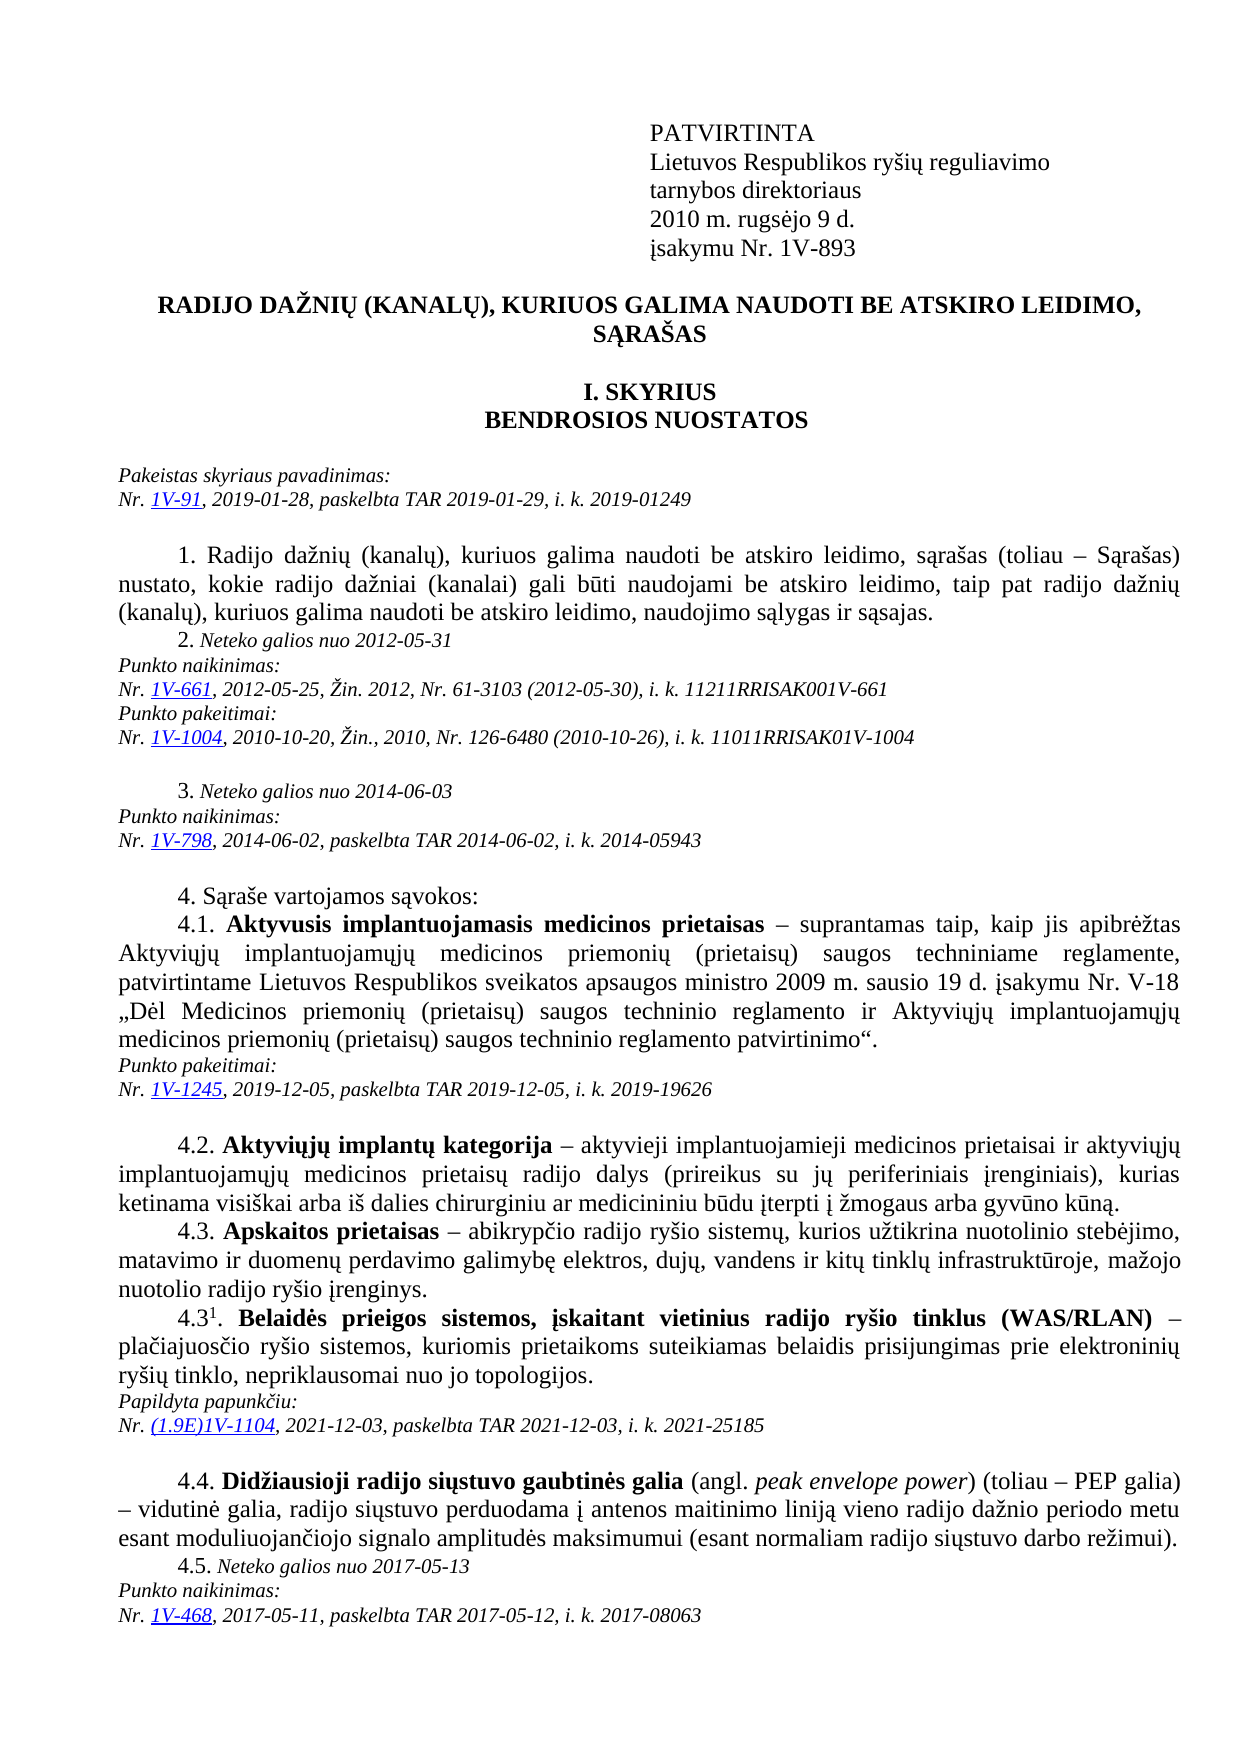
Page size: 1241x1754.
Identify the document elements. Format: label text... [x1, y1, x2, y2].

text 4.2. Aktyviųjų implantų kategorija – aktyvieji implantuojamieji medicinos prietaisai ir aktyviųjų implantuojamųjų medicinos prietaisų radijo dalys (prireikus su jų periferiniais įrenginiais), kurias ketinama visiškai arba iš dalies chirurginiu ar medicininiu būdu įterpti į žmogaus arba gyvūno kūną. [118, 1130, 1181, 1216]
text I. SKYRIUS BENDROSIOS NUOSTATOS [118, 377, 1181, 434]
text Punkto naikinimas: [118, 1578, 1181, 1602]
text RADIJO DAŽNIŲ (KANALŲ), KURIUOS GALIMA NAUDOTI BE ATSKIRO LEIDIMO, SĄRAŠAS [118, 291, 1181, 348]
text Nr. 1V-1245, 2019-12-05, paskelbta TAR 2019-12-05, i. k. 2019-19626 [118, 1077, 1181, 1101]
text 4.3. Apskaitos prietaisas – abikrypčio radijo ryšio sistemų, kurios užtikrina nuotolinio stebėjimo, matavimo ir duomenų perdavimo galimybę elektros, dujų, vandens ir kitų tinklų infrastruktūroje, mažojo nuotolio radijo ryšio įrenginys. [118, 1216, 1181, 1303]
text Nr. 1V-91, 2019-01-28, paskelbta TAR 2019-01-29, i. k. 2019-01249 [118, 487, 1181, 511]
text Nr. 1V-798, 2014-06-02, paskelbta TAR 2014-06-02, i. k. 2014-05943 [118, 828, 1181, 852]
text 1. Radijo dažnių (kanalų), kuriuos galima naudoti be atskiro leidimo, sąrašas (toliau – Sąrašas) nustato, kokie radijo dažniai (kanalai) gali būti naudojami be atskiro leidimo, taip pat radijo dažnių (kanalų), kuriuos galima naudoti be atskiro leidimo, naudojimo sąlygas ir sąsajas. [118, 540, 1181, 626]
text Nr. 1V-1004, 2010-10-20, Žin., 2010, Nr. 126-6480 (2010-10-26), i. k. 11011RRISAK01V-1004 [118, 725, 1181, 749]
text 2010 m. rugsėjo 9 d. [118, 204, 1181, 233]
text Nr. 1V-661, 2012-05-25, Žin. 2012, Nr. 61-3103 (2012-05-30), i. k. 11211RRISAK001V-661 [118, 677, 1181, 701]
text Punkto naikinimas: [118, 804, 1181, 828]
text 2. Neteko galios nuo 2012-05-31 [118, 626, 1181, 653]
text 3. Neteko galios nuo 2014-06-03 [118, 778, 1181, 804]
text Lietuvos Respublikos ryšių reguliavimo [118, 147, 1181, 176]
text Papildyta papunkčiu: [118, 1389, 1181, 1413]
text 4. Sąraše vartojamos sąvokos: [118, 881, 1181, 909]
text 4.1. Aktyvusis implantuojamasis medicinos prietaisas – suprantamas taip, kaip jis apibrėžtas Aktyviųjų implantuojamųjų medicinos priemonių (prietaisų) saugos techniniame reglamente, patvirtintame Lietuvos Respublikos sveikatos apsaugos ministro 2009 m. sausio 19 d. įsakymu Nr. V-18 „Dėl Medicinos priemonių (prietaisų) saugos techninio reglamento ir Aktyviųjų implantuojamųjų medicinos priemonių (prietaisų) saugos techninio reglamento patvirtinimo“. [118, 909, 1181, 1053]
text 4.31. Belaidės prieigos sistemos, įskaitant vietinius radijo ryšio tinklus (WAS/RLAN) – plačiajuosčio ryšio sistemos, kuriomis prietaikoms suteikiamas belaidis prisijungimas prie elektroninių ryšių tinklo, nepriklausomai nuo jo topologijos. [118, 1303, 1181, 1389]
text tarnybos direktoriaus [118, 176, 1181, 204]
text Nr. 1V-468, 2017-05-11, paskelbta TAR 2017-05-12, i. k. 2017-08063 [118, 1602, 1181, 1627]
text Punkto pakeitimai: [118, 701, 1181, 725]
text 4.4. Didžiausioji radijo siųstuvo gaubtinės galia (angl. peak envelope power) (toliau – PEP galia) – vidutinė galia, radijo siųstuvo perduodama į antenos maitinimo liniją vieno radijo dažnio periodo metu esant moduliuojančiojo signalo amplitudės maksimumui (esant normaliam radijo siųstuvo darbo režimui). [118, 1466, 1181, 1552]
text Pakeistas skyriaus pavadinimas: [118, 463, 1181, 487]
text Punkto naikinimas: [118, 653, 1181, 677]
text įsakymu Nr. 1V-893 [118, 233, 1181, 262]
text PATVIRTINTA [118, 118, 1181, 147]
text Nr. (1.9E)1V-1104, 2021-12-03, paskelbta TAR 2021-12-03, i. k. 2021-25185 [118, 1413, 1181, 1437]
text Punkto pakeitimai: [118, 1053, 1181, 1077]
text 4.5. Neteko galios nuo 2017-05-13 [118, 1552, 1181, 1578]
